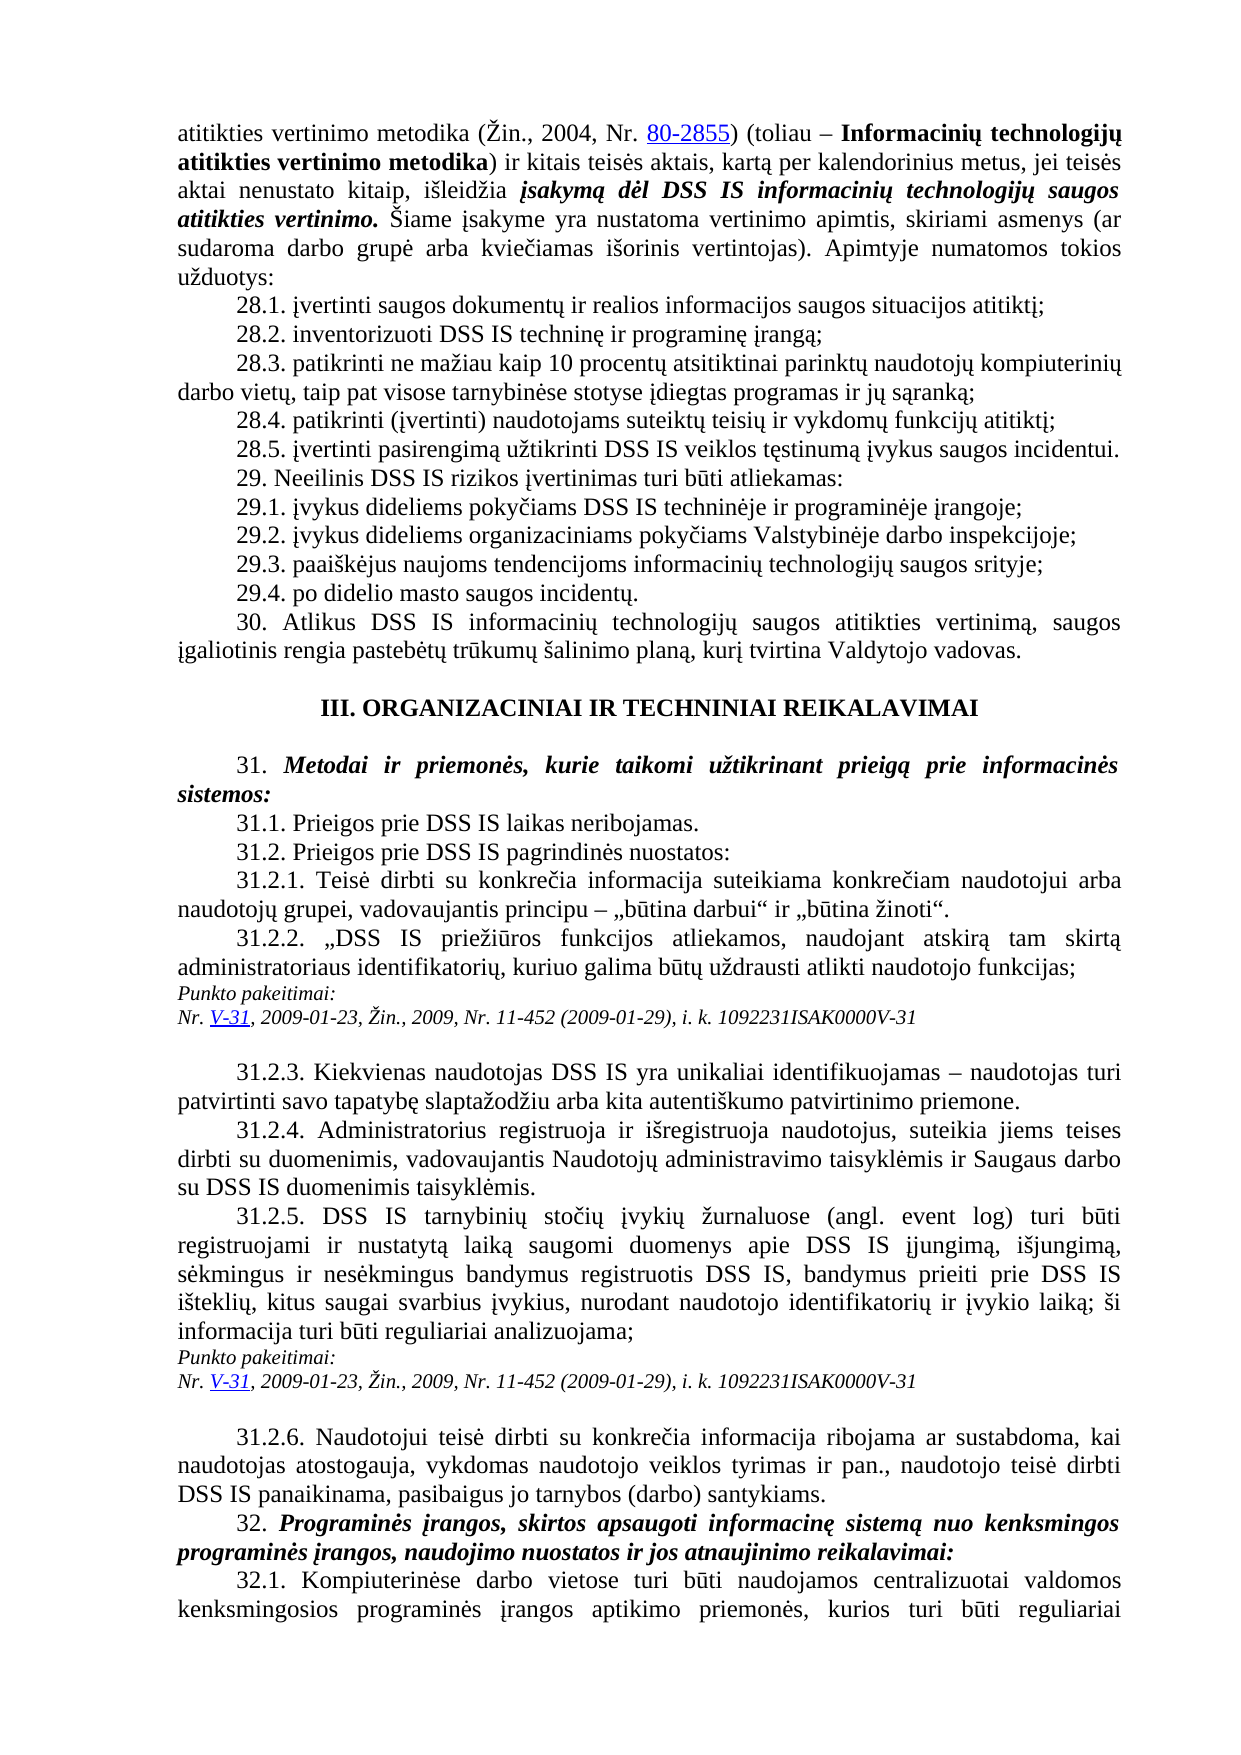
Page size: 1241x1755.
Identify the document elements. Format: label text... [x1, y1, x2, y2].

text 32. Programinės įrangos, skirtos apsaugoti informacinę sistemą nuo kenksmingos programinės įrangos, naudojimo nuostatos ir jos atnaujinimo reikalavimai: [177, 1508, 1122, 1566]
text III. ORGANIZACINIAI IR TECHNINIAI REIKALAVIMAI [177, 693, 1122, 722]
text 31.2.3. Kiekvienas naudotojas DSS IS yra unikaliai identifikuojamas – naudotojas turi patvirtinti savo tapatybę slaptažodžiu arba kita autentiškumo patvirtinimo priemone. [177, 1057, 1122, 1115]
text Nr. V-31, 2009-01-23, Žin., 2009, Nr. 11-452 (2009-01-29), i. k. 1092231ISAK0000V-31 [177, 1369, 1122, 1393]
text 31.2.1. Teisė dirbti su konkrečia informacija suteikiama konkrečiam naudotojui arba naudotojų grupei, vadovaujantis principu – „būtina darbui“ ir „būtina žinoti“. [177, 866, 1122, 923]
text 28.4. patikrinti (įvertinti) naudotojams suteiktų teisių ir vykdomų funkcijų atitiktį; [177, 406, 1122, 434]
text 29. Neeilinis DSS IS rizikos įvertinimas turi būti atliekamas: [177, 463, 1122, 492]
text 28.1. įvertinti saugos dokumentų ir realios informacijos saugos situacijos atitiktį; [177, 291, 1122, 319]
text Punkto pakeitimai: [177, 981, 1122, 1005]
text 31.2.2. „DSS IS priežiūros funkcijos atliekamos, naudojant atskirą tam skirtą administratoriaus identifikatorių, kuriuo galima būtų uždrausti atlikti naudotojo funkcijas; [177, 923, 1122, 981]
text 31. Metodai ir priemonės, kurie taikomi užtikrinant prieigą prie informacinės sistemos: [177, 751, 1122, 808]
text 28.5. įvertinti pasirengimą užtikrinti DSS IS veiklos tęstinumą įvykus saugos incidentui. [177, 434, 1122, 463]
text 29.4. po didelio masto saugos incidentų. [177, 578, 1122, 607]
text 30. Atlikus DSS IS informacinių technologijų saugos atitikties vertinimą, saugos įgaliotinis rengia pastebėtų trūkumų šalinimo planą, kurį tvirtina Valdytojo vadovas. [177, 607, 1122, 664]
text 31.2.5. DSS IS tarnybinių stočių įvykių žurnaluose (angl. event log) turi būti registruojami ir nustatytą laiką saugomi duomenys apie DSS IS įjungimą, išjungimą, sėkmingus ir nesėkmingus bandymus registruotis DSS IS, bandymus prieiti prie DSS IS išteklių, kitus saugai svarbius įvykius, nurodant naudotojo identifikatorių ir įvykio laiką; ši informacija turi būti reguliariai analizuojama; [177, 1201, 1122, 1345]
text 28.2. inventorizuoti DSS IS techninę ir programinę įrangą; [177, 319, 1122, 348]
text 31.1. Prieigos prie DSS IS laikas neribojamas. [177, 808, 1122, 837]
text Punkto pakeitimai: [177, 1345, 1122, 1369]
text 32.1. Kompiuterinėse darbo vietose turi būti naudojamos centralizuotai valdomos kenksmingosios programinės įrangos aptikimo priemonės, kurios turi būti reguliariai [177, 1566, 1122, 1623]
text 29.3. paaiškėjus naujoms tendencijoms informacinių technologijų saugos srityje; [177, 549, 1122, 578]
text 31.2. Prieigos prie DSS IS pagrindinės nuostatos: [177, 837, 1122, 866]
text 28.3. patikrinti ne mažiau kaip 10 procentų atsitiktinai parinktų naudotojų kompiuterinių darbo vietų, taip pat visose tarnybinėse stotyse įdiegtas programas ir jų sąranką; [177, 348, 1122, 406]
text 29.2. įvykus dideliems organizaciniams pokyčiams Valstybinėje darbo inspekcijoje; [177, 521, 1122, 549]
text 31.2.4. Administratorius registruoja ir išregistruoja naudotojus, suteikia jiems teises dirbti su duomenimis, vadovaujantis Naudotojų administravimo taisyklėmis ir Saugaus darbo su DSS IS duomenimis taisyklėmis. [177, 1115, 1122, 1201]
text 29.1. įvykus dideliems pokyčiams DSS IS techninėje ir programinėje įrangoje; [177, 492, 1122, 521]
text 31.2.6. Naudotojui teisė dirbti su konkrečia informacija ribojama ar sustabdoma, kai naudotojas atostogauja, vykdomas naudotojo veiklos tyrimas ir pan., naudotojo teisė dirbti DSS IS panaikinama, pasibaigus jo tarnybos (darbo) santykiams. [177, 1422, 1122, 1508]
text Nr. V-31, 2009-01-23, Žin., 2009, Nr. 11-452 (2009-01-29), i. k. 1092231ISAK0000V-31 [177, 1005, 1122, 1029]
text atitikties vertinimo metodika (Žin., 2004, Nr. 80-2855) (toliau – Informacinių technologijų atitikties vertinimo metodika) ir kitais teisės aktais, kartą per kalendorinius metus, jei teisės aktai nenustato kitaip, išleidžia įsakymą dėl DSS IS informacinių technologijų saugos atitikties vertinimo. Šiame įsakyme yra nustatoma vertinimo apimtis, skiriami asmenys (ar sudaroma darbo grupė arba kviečiamas išorinis vertintojas). Apimtyje numatomos tokios užduotys: [177, 118, 1122, 291]
